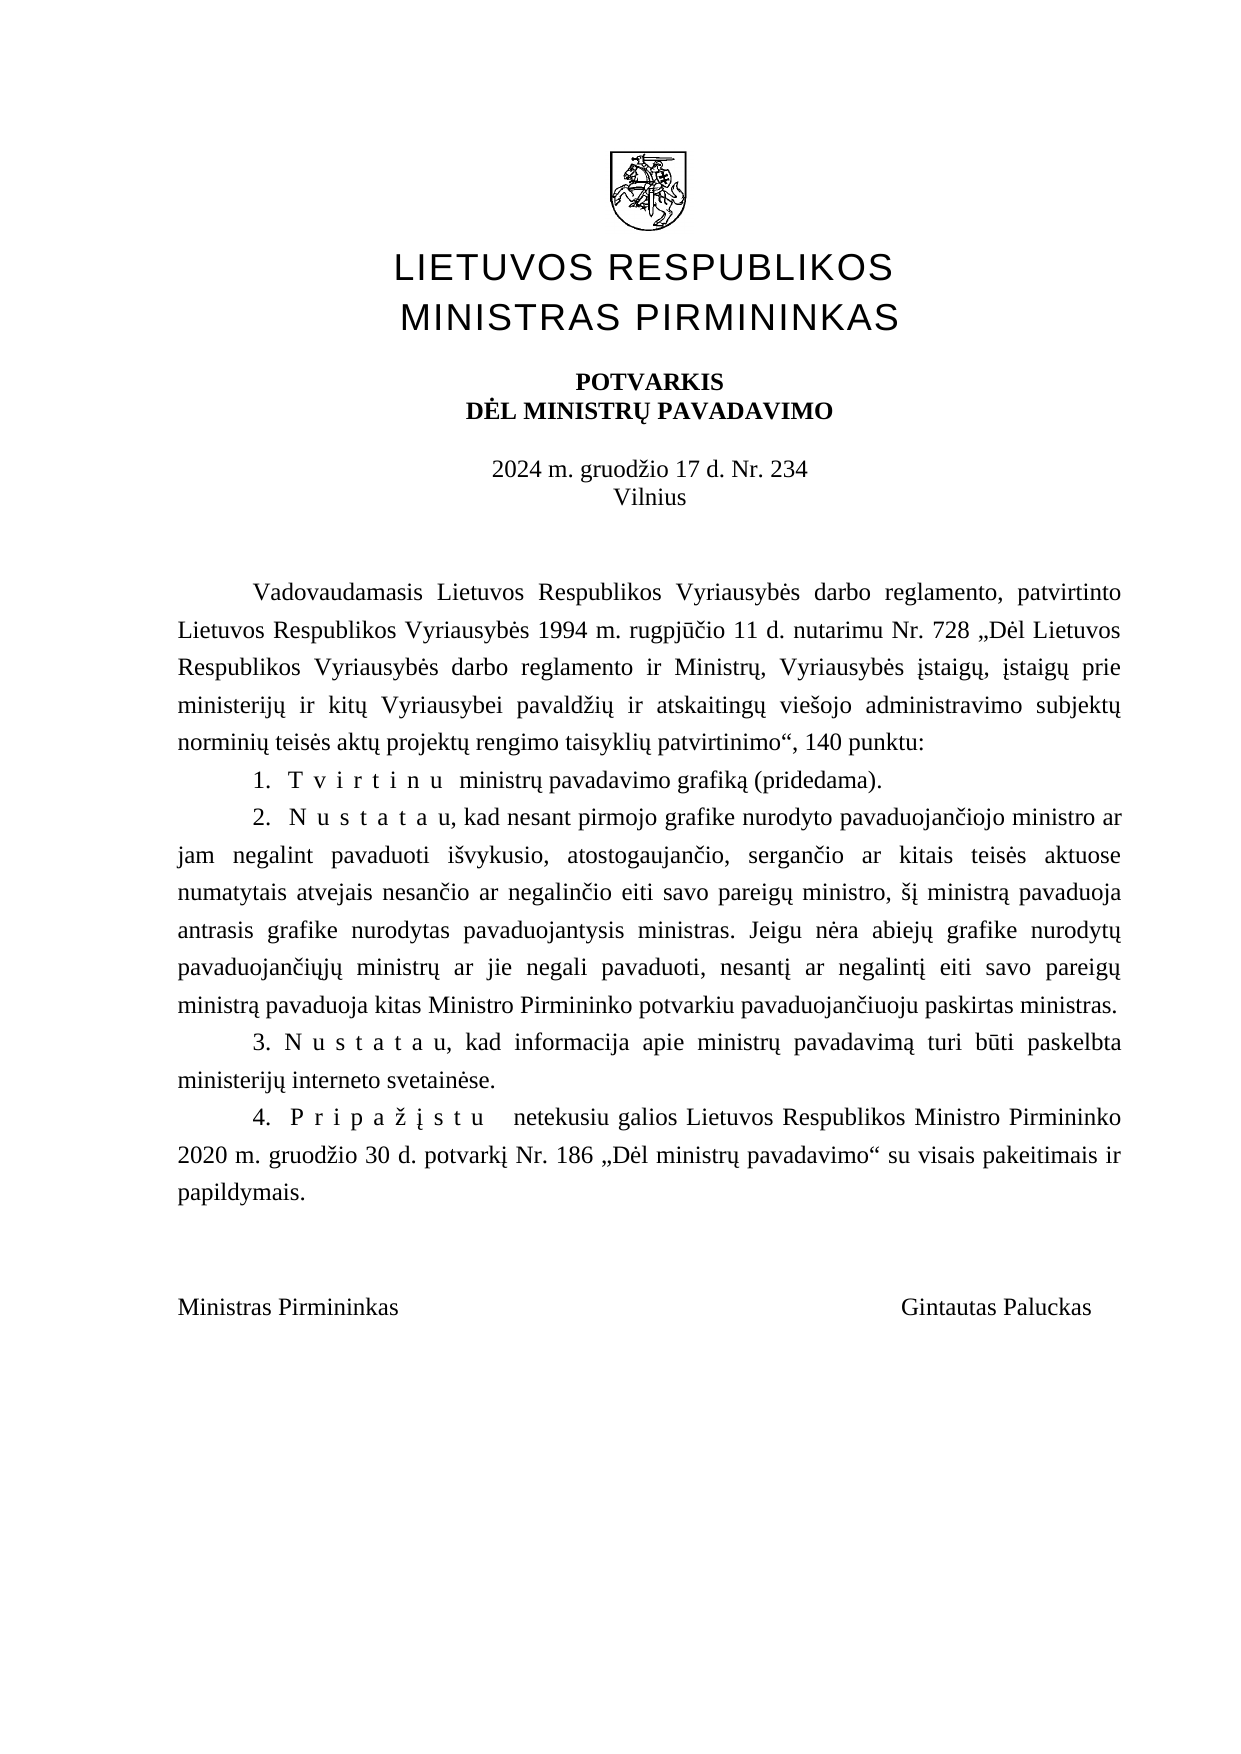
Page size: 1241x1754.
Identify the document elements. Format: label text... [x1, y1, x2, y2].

text Vilnius [177, 482, 1122, 511]
text LIETUVOS RESPUBLIKOS [177, 245, 1122, 288]
text DĖL MINISTRŲ PAVADAVIMO [177, 396, 1122, 425]
text Vadovaudamasis Lietuvos Respublikos Vyriausybės darbo reglamento, patvirtinto Lietuvos Respublikos Vyriausybės 1994 m. rugpjūčio 11 d. nutarimu Nr. 728 „Dėl Lietuvos Respublikos Vyriausybės darbo reglamento ir Ministrų, Vyriausybės įstaigų, įstaigų prie ministerijų ir kitų Vyriausybei pavaldžių ir atskaitingų viešojo administravimo subjektų norminių teisės aktų projektų rengimo taisyklių patvirtinimo“, 140 punktu: [177, 569, 1122, 756]
text 3. Nustatau, kad informacija apie ministrų pavadavimą turi būti paskelbta ministerijų interneto svetainėse. [177, 1019, 1122, 1094]
text MINISTRAS PIRMININKAS [177, 296, 1122, 339]
text 2024 m. gruodžio 17 d. Nr. 234 [177, 454, 1122, 482]
text 1. Tvirtinu ministrų pavadavimo grafiką (pridedama). [177, 756, 1122, 794]
text Ministras Pirmininkas Gintautas Paluckas [177, 1292, 1122, 1321]
subtitle POTVARKIS [177, 367, 1122, 396]
text 4. Pripažįstu netekusiu galios Lietuvos Respublikos Ministro Pirmininko 2020 m. gruodžio 30 d. potvarkį Nr. 186 „Dėl ministrų pavadavimo“ su visais pakeitimais ir papildymais. [177, 1094, 1122, 1206]
text 2. Nustatau, kad nesant pirmojo grafike nurodyto pavaduojančiojo ministro ar jam negalint pavaduoti išvykusio, atostogaujančio, sergančio ar kitais teisės aktuose numatytais atvejais nesančio ar negalinčio eiti savo pareigų ministro, šį ministrą pavaduoja antrasis grafike nurodytas pavaduojantysis ministras. Jeigu nėra abiejų grafike nurodytų pavaduojančiųjų ministrų ar jie negali pavaduoti, nesantį ar negalintį eiti savo pareigų ministrą pavaduoja kitas Ministro Pirmininko potvarkiu pavaduojančiuoju paskirtas ministras. [177, 794, 1122, 1019]
